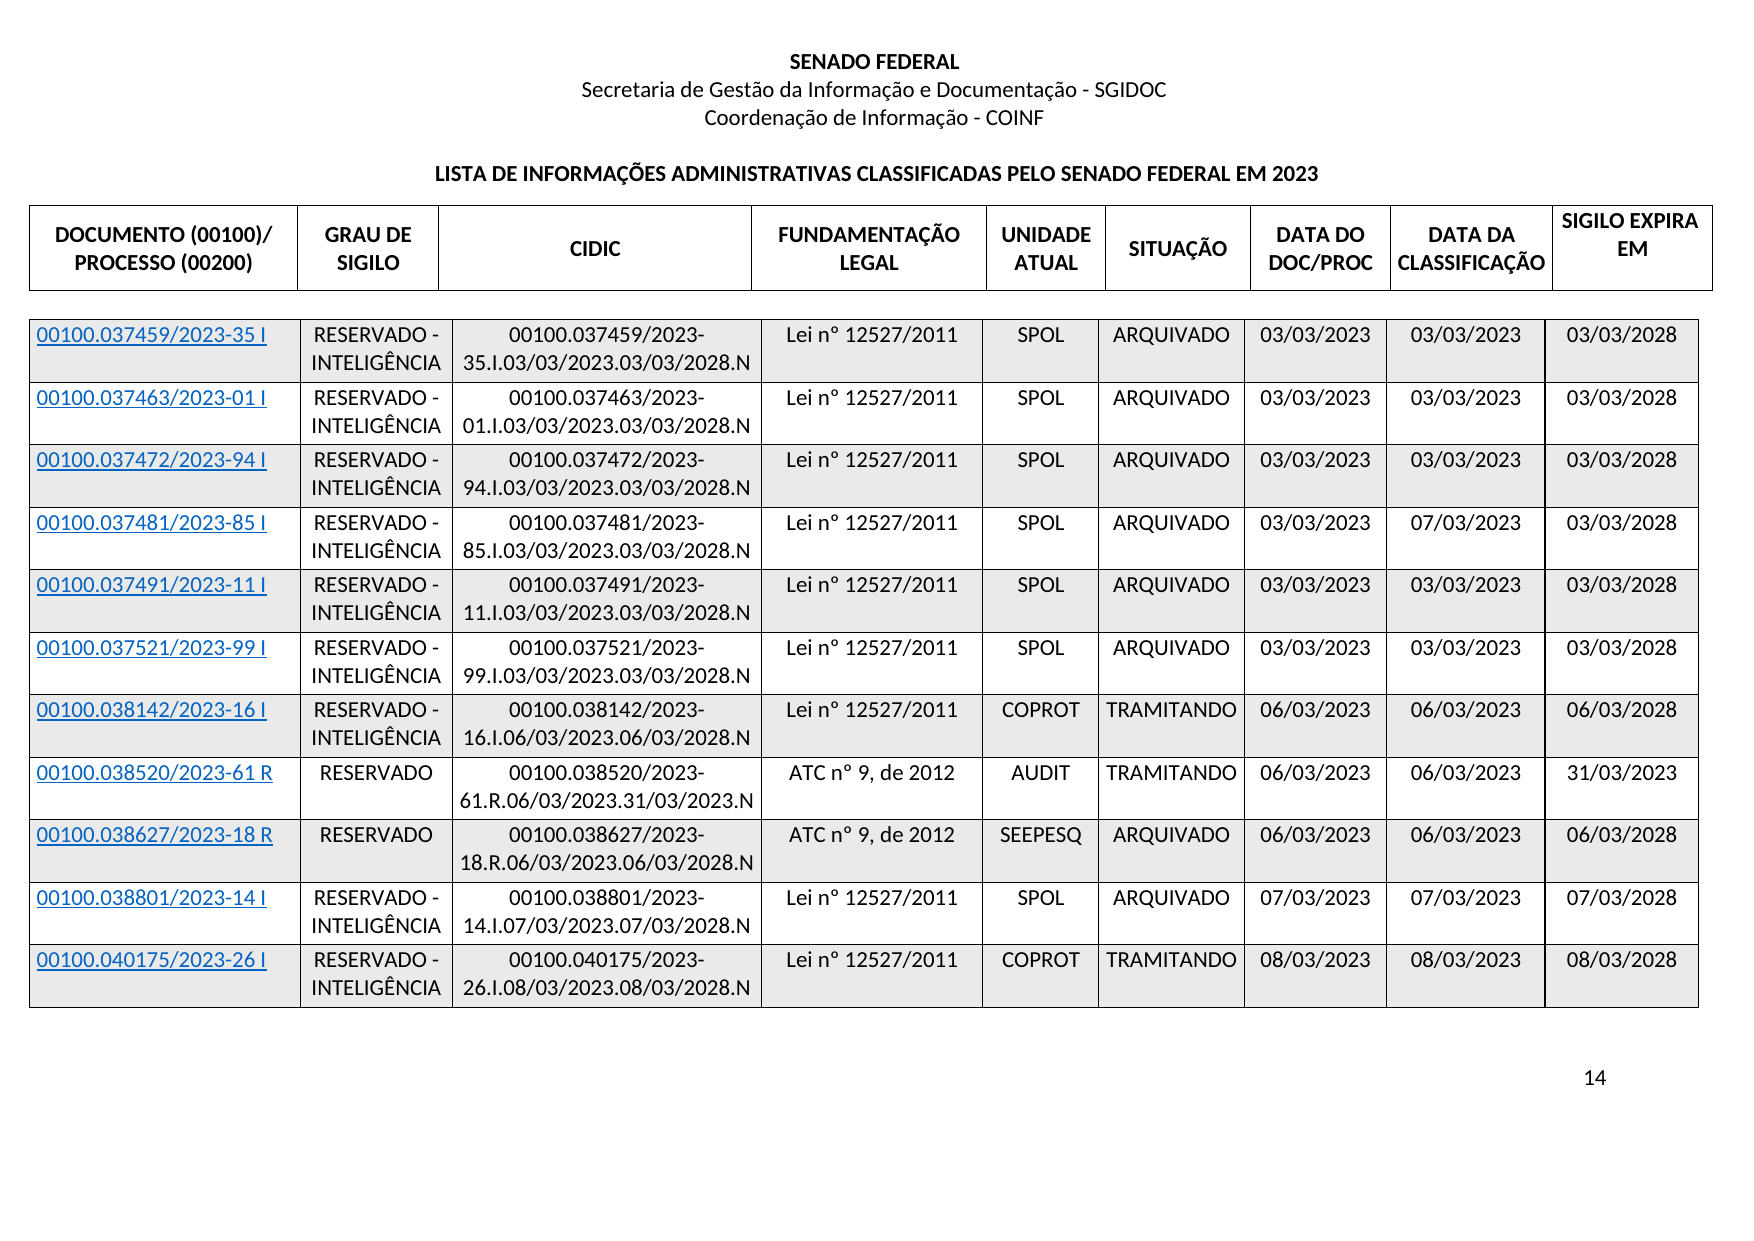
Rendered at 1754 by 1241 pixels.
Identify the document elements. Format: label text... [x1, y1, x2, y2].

table_cell 06/03/2023 [1245, 820, 1386, 882]
table_cell 03/03/2023 [1245, 633, 1386, 694]
table_cell 03/03/2028 [1546, 383, 1698, 444]
table_cell 03/03/2023 [1387, 320, 1544, 382]
table_cell 00100.037463/2023-01.I.03/03/2023.03/03/2028.N [453, 383, 761, 444]
table_cell RESERVADO - INTELIGÊNCIA [301, 633, 452, 694]
table_cell 03/03/2023 [1245, 445, 1386, 507]
table_cell ARQUIVADO [1099, 570, 1244, 632]
table_cell 06/03/2023 [1387, 758, 1544, 819]
table_cell [1699, 444, 1713, 507]
table_cell TRAMITANDO [1099, 945, 1244, 1007]
table_cell 03/03/2023 [1245, 383, 1386, 444]
table_cell Lei nº 12527/2011 [762, 633, 982, 694]
table_cell ARQUIVADO [1099, 445, 1244, 507]
table_cell TRAMITANDO [1099, 758, 1244, 819]
table_cell Lei nº 12527/2011 [762, 883, 982, 944]
table_cell 06/03/2023 [1245, 758, 1386, 819]
table_cell RESERVADO - INTELIGÊNCIA [301, 945, 452, 1007]
table_cell ARQUIVADO [1099, 320, 1244, 382]
table_cell 07/03/2028 [1546, 883, 1698, 944]
table_cell SEEPESQ [983, 820, 1098, 882]
table_cell [1699, 382, 1713, 444]
table_cell RESERVADO - INTELIGÊNCIA [301, 320, 452, 382]
table_cell 00100.037481/2023-85.I.03/03/2023.03/03/2028.N [453, 508, 761, 569]
table_cell RESERVADO - INTELIGÊNCIA [301, 445, 452, 507]
table_cell Lei nº 12527/2011 [762, 383, 982, 444]
table_cell 06/03/2028 [1546, 695, 1698, 757]
table_cell 03/03/2023 [1387, 383, 1544, 444]
table_cell 00100.038520/2023-61.R.06/03/2023.31/03/2023.N [453, 758, 761, 819]
table_cell 06/03/2023 [1387, 820, 1544, 882]
table_cell Lei nº 12527/2011 [762, 945, 982, 1007]
table_cell ARQUIVADO [1099, 820, 1244, 882]
table_cell SPOL [983, 883, 1098, 944]
table_cell Lei nº 12527/2011 [762, 320, 982, 382]
table_cell [1699, 757, 1713, 819]
table_cell 08/03/2028 [1546, 945, 1698, 1007]
table_cell 06/03/2023 [1387, 695, 1544, 757]
table_cell Lei nº 12527/2011 [762, 695, 982, 757]
table_cell RESERVADO - INTELIGÊNCIA [301, 508, 452, 569]
table_cell 03/03/2023 [1387, 445, 1544, 507]
table_cell Lei nº 12527/2011 [762, 445, 982, 507]
table_cell ARQUIVADO [1099, 633, 1244, 694]
table_cell ATC nº 9, de 2012 [762, 820, 982, 882]
table_cell 00100.037481/2023-85 I [30, 508, 300, 569]
table_cell 03/03/2028 [1546, 508, 1698, 569]
table_cell RESERVADO - INTELIGÊNCIA [301, 695, 452, 757]
table_cell AUDIT [983, 758, 1098, 819]
table_cell RESERVADO [301, 758, 452, 819]
table_cell 07/03/2023 [1387, 508, 1544, 569]
table_cell 07/03/2023 [1387, 883, 1544, 944]
table_cell 00100.037521/2023-99 I [30, 633, 300, 694]
table_cell 00100.038142/2023-16.I.06/03/2023.06/03/2028.N [453, 695, 761, 757]
table_cell RESERVADO - INTELIGÊNCIA [301, 383, 452, 444]
table_cell 03/03/2023 [1245, 320, 1386, 382]
table_cell COPROT [983, 945, 1098, 1007]
table_cell COPROT [983, 695, 1098, 757]
table_cell 06/03/2028 [1546, 820, 1698, 882]
table_cell 00100.040175/2023-26.I.08/03/2023.08/03/2028.N [453, 945, 761, 1007]
table_cell 08/03/2023 [1245, 945, 1386, 1007]
table_cell [1699, 944, 1713, 1007]
table_cell [1699, 632, 1713, 694]
table_cell 03/03/2023 [1245, 508, 1386, 569]
table_cell 03/03/2028 [1546, 633, 1698, 694]
table_cell TRAMITANDO [1099, 695, 1244, 757]
table_cell ARQUIVADO [1099, 383, 1244, 444]
table_cell 00100.037472/2023-94 I [30, 445, 300, 507]
table_cell [1699, 882, 1713, 944]
table_cell RESERVADO - INTELIGÊNCIA [301, 883, 452, 944]
table_cell Lei nº 12527/2011 [762, 508, 982, 569]
table_cell SPOL [983, 570, 1098, 632]
table_cell ARQUIVADO [1099, 508, 1244, 569]
table_cell SPOL [983, 445, 1098, 507]
table_cell 00100.037491/2023-11 I [30, 570, 300, 632]
table_cell 03/03/2023 [1245, 570, 1386, 632]
table_cell 00100.037463/2023-01 I [30, 383, 300, 444]
table_cell 00100.038520/2023-61 R [30, 758, 300, 819]
table_cell RESERVADO [301, 820, 452, 882]
table_cell SPOL [983, 508, 1098, 569]
table_cell 31/03/2023 [1546, 758, 1698, 819]
table_cell 03/03/2028 [1546, 570, 1698, 632]
table_cell 03/03/2023 [1387, 570, 1544, 632]
table_cell RESERVADO - INTELIGÊNCIA [301, 570, 452, 632]
table_cell Lei nº 12527/2011 [762, 570, 982, 632]
table_cell 03/03/2023 [1387, 633, 1544, 694]
table_cell 00100.038801/2023-14.I.07/03/2023.07/03/2028.N [453, 883, 761, 944]
table_cell 00100.037491/2023-11.I.03/03/2023.03/03/2028.N [453, 570, 761, 632]
table_cell 08/03/2023 [1387, 945, 1544, 1007]
table_cell SPOL [983, 633, 1098, 694]
table_cell 00100.037521/2023-99.I.03/03/2023.03/03/2028.N [453, 633, 761, 694]
table_cell 00100.037472/2023-94.I.03/03/2023.03/03/2028.N [453, 445, 761, 507]
table_cell [1699, 569, 1713, 632]
table_cell 00100.040175/2023-26 I [30, 945, 300, 1007]
table_cell ATC nº 9, de 2012 [762, 758, 982, 819]
table_cell [1699, 819, 1713, 882]
table_cell ARQUIVADO [1099, 883, 1244, 944]
table_cell 00100.037459/2023-35 I [30, 320, 300, 382]
table_cell 00100.038627/2023-18.R.06/03/2023.06/03/2028.N [453, 820, 761, 882]
table_cell 00100.038801/2023-14 I [30, 883, 300, 944]
table_cell 00100.037459/2023-35.I.03/03/2023.03/03/2028.N [453, 320, 761, 382]
table_cell [1699, 507, 1713, 569]
table_cell 00100.038142/2023-16 I [30, 695, 300, 757]
table_cell [1699, 694, 1713, 757]
table_cell 03/03/2028 [1546, 320, 1698, 382]
table_cell 00100.038627/2023-18 R [30, 820, 300, 882]
table_cell 06/03/2023 [1245, 695, 1386, 757]
table_cell 07/03/2023 [1245, 883, 1386, 944]
table_cell [1699, 319, 1713, 382]
table_cell SPOL [983, 383, 1098, 444]
table_cell SPOL [983, 320, 1098, 382]
table_cell 03/03/2028 [1546, 445, 1698, 507]
